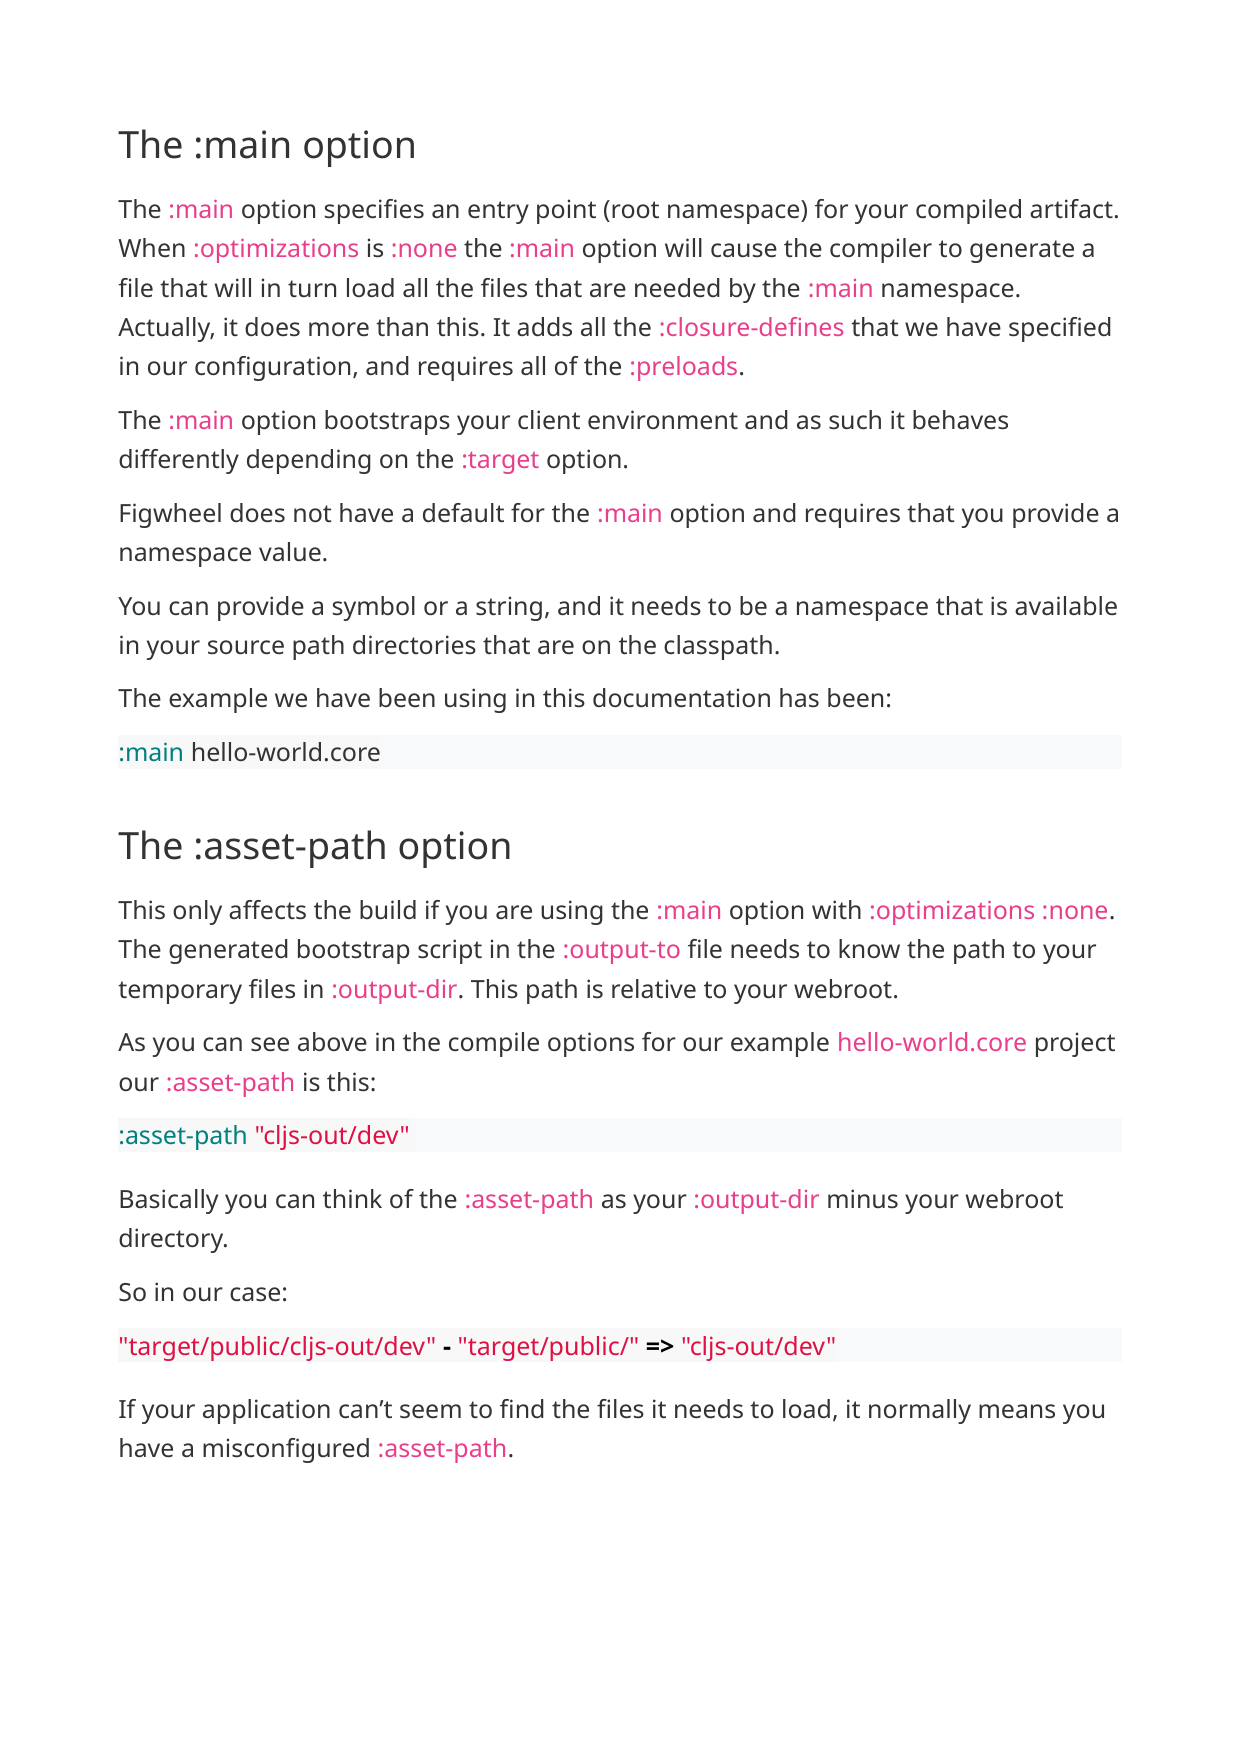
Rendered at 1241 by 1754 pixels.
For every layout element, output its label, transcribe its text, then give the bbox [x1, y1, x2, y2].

text The :main option bootstraps your client environment and as such it behaves differently depending on the :target option. [118, 402, 1122, 476]
text This only affects the build if you are using the :main option with :optimizations :none. The generated bootstrap script in the :output-to file needs to know the path to your temporary files in :output-dir. This path is relative to your webroot. [118, 893, 1122, 1005]
text "target/public/cljs-out/dev" - "target/public/" => "cljs-out/dev" [118, 1328, 1122, 1362]
text The example we have been using in this documentation has been: [118, 681, 1122, 715]
text Basically you can think of the :asset-path as your :output-dir minus your webroot directory. [118, 1181, 1122, 1255]
text As you can see above in the compile options for our example hello-world.core project our :asset-path is this: [118, 1025, 1122, 1098]
text You can provide a symbol or a string, and it needs to be a namespace that is available in your source path directories that are on the classpath. [118, 588, 1122, 661]
text :asset-path "cljs-out/dev" [118, 1118, 1122, 1152]
text :main hello-world.core [118, 735, 1122, 769]
text Figwheel does not have a default for the :main option and requires that you provide a namespace value. [118, 495, 1122, 568]
text If your application can’t seem to find the files it needs to load, it normally means you have a misconfigured :asset-path. [118, 1392, 1122, 1465]
subtitle The :main option [118, 118, 1122, 169]
subtitle The :asset-path option [118, 819, 1122, 870]
text So in our case: [118, 1274, 1122, 1308]
text The :main option specifies an entry point (root namespace) for your compiled artifact. When :optimizations is :none the :main option will cause the compiler to generate a file that will in turn load all the files that are needed by the :main namespace. Actually, it does more than this. It adds all the :closure-defines that we have specified in our configuration, and requires all of the :preloads. [118, 192, 1122, 383]
